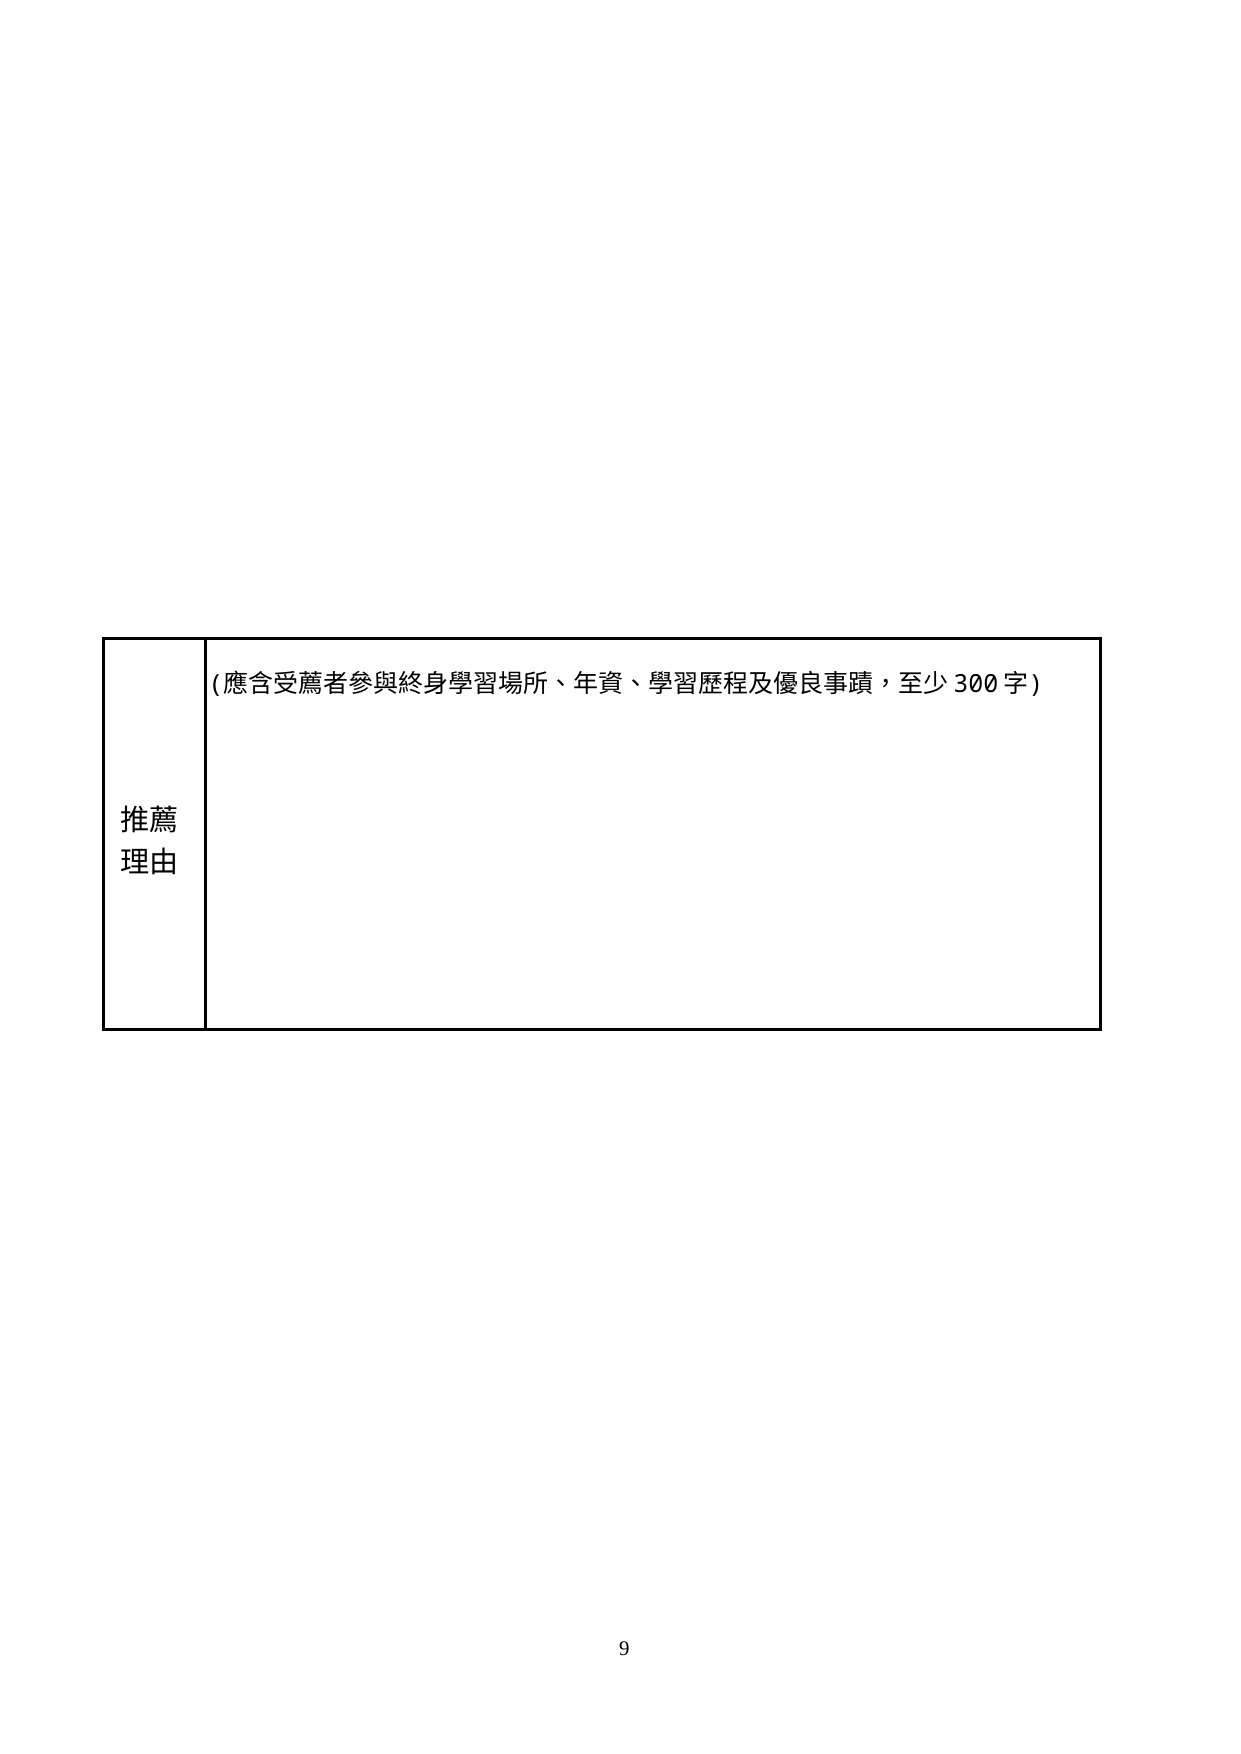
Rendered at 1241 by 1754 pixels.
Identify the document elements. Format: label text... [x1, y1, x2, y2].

table_cell (應含受薦者參與終身學習場所、年資、學習歷程及優良事蹟，至少300字) [207, 640, 1099, 1028]
table_cell 推薦理由 [105, 640, 204, 1028]
